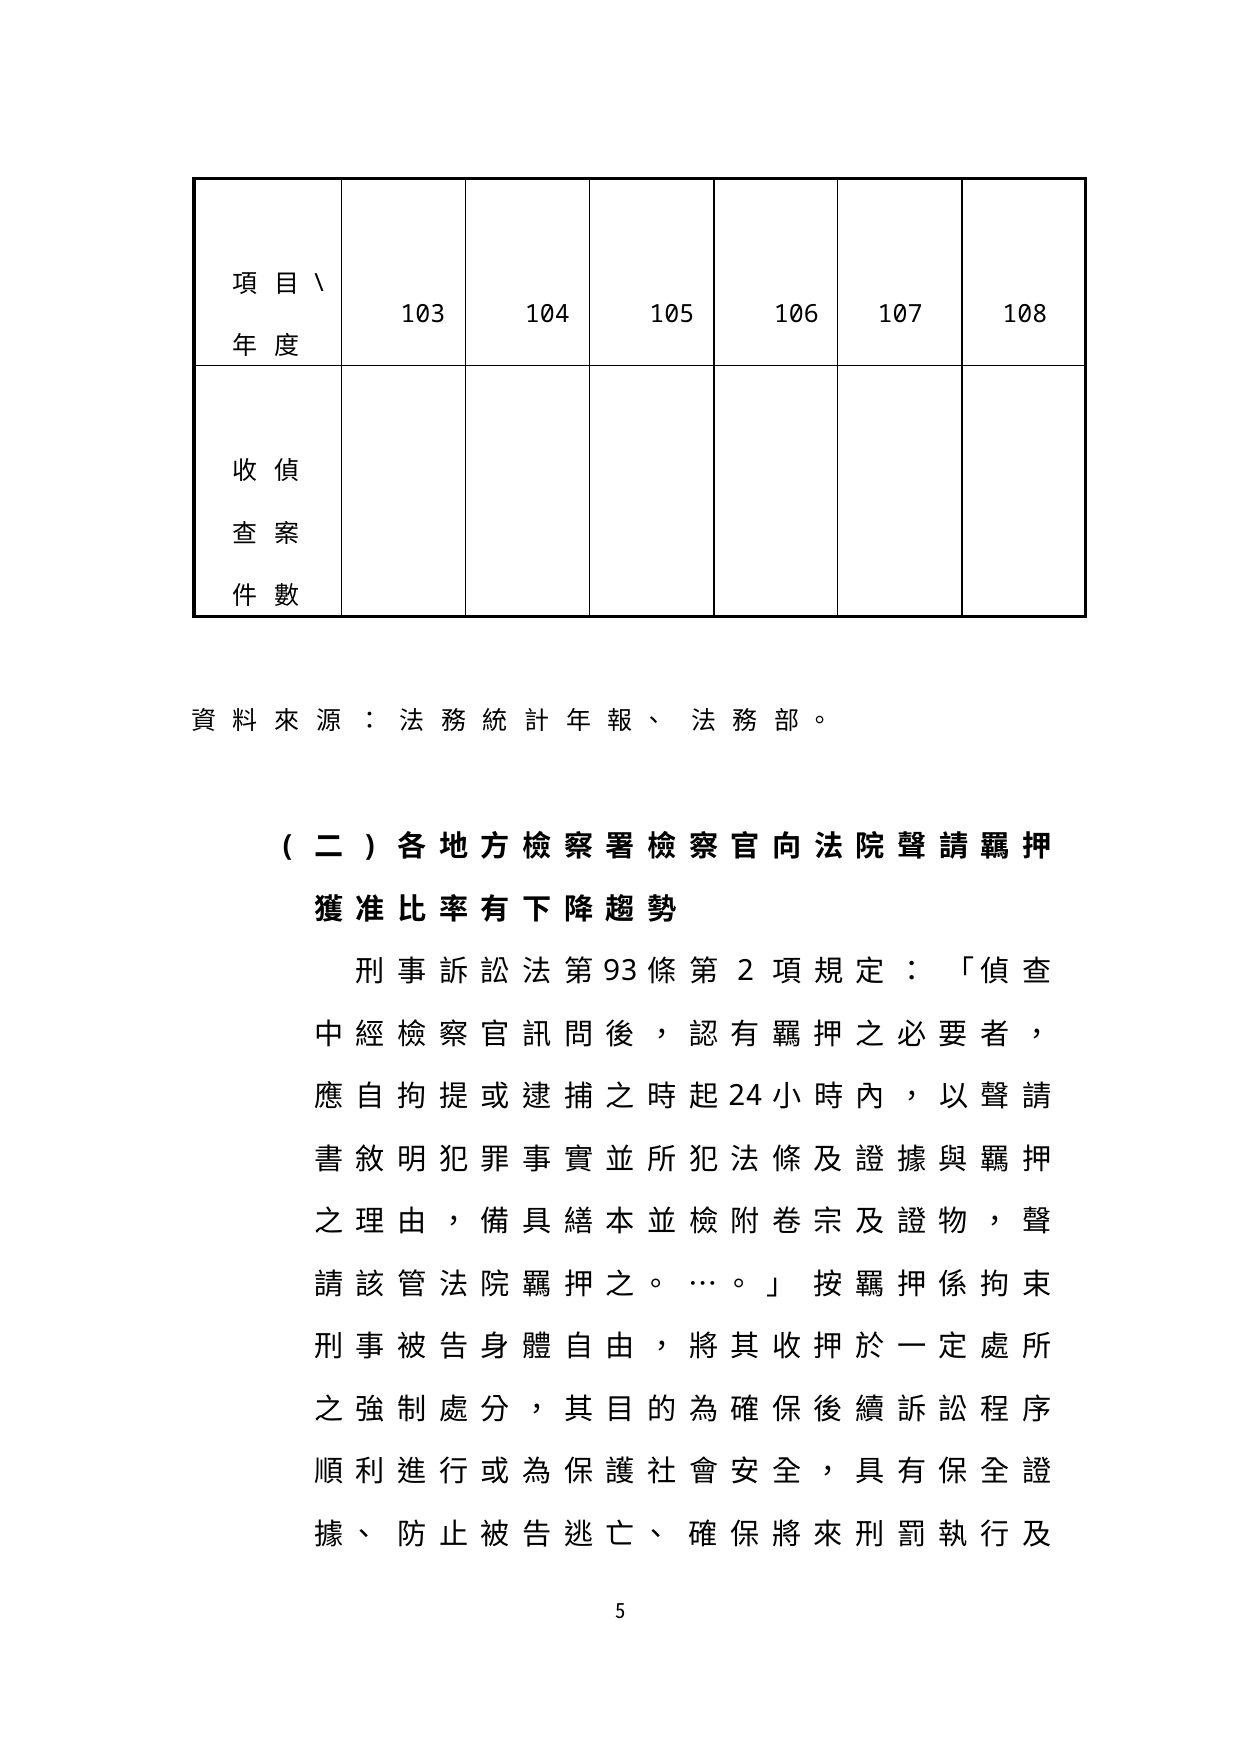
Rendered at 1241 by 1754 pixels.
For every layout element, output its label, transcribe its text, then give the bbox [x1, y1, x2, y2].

table_cell [963, 366, 1084, 615]
text 刑事訴訟法第93條第2項規定：「偵查中經檢察官訊問後，認有羈押之必要者，應自拘提或逮捕之時起24小時內，以聲請書敘明犯罪事實並所犯法條及證據與羈押之理由，備具繕本並檢附卷宗及證物，聲請該管法院羈押之。…。」按羈押係拘束刑事被告身體自由，將其收押於一定處所之強制處分，其目的為確保後續訴訟程序順利進行或為保護社會安全，具有保全證據、防止被告逃亡、確保將來刑罰執行及預防被告繼續犯罪等功能，法院則依據刑事訴訟法相關規定據以審酌羈押是否符合法定事由及羈押必要性後予以准駁。揆103年度至108年度各地檢署檢察官於辦理偵查案件時，向法院聲請羈押人數介於7,448人至8,278人之間，其中107年度及108年度均超逾8,000人；而法院許可羈押比率於103年度及104年度尚未及8成，105年度提升為81.5%，嗣後概呈下降趨勢。以108年度資料觀察，各地檢署檢察官向法院聲請羈押人數為8,202人，法院裁定駁回羈押聲請共1,834人(其中707人具保、262人限制住居、17人責付、347人具保且限制住居、9人責付且限制住居、492人釋放)，許可羈押人數為6,368人，許可羈押比率僅為77.6%(詳表2)，為105年度以來最低。 [271, 927, 1058, 1552]
table_header 105 [590, 180, 713, 365]
table_header 104 [466, 180, 589, 365]
table_header 107 [838, 180, 961, 365]
table_header 項目\年度 [196, 180, 341, 365]
table_cell [838, 366, 961, 615]
text 資料來源：法務統計年報、法務部。 [183, 677, 1058, 740]
table_cell 收偵查案件數 [196, 366, 341, 615]
table_cell [715, 366, 837, 615]
table_header 103 [342, 180, 465, 365]
table_cell [590, 366, 713, 615]
table_header 106 [715, 180, 837, 365]
table_cell [342, 366, 465, 615]
table_cell [466, 366, 589, 615]
table_header 108 [963, 180, 1084, 365]
text (二)各地方檢察署檢察官向法院聲請羈押獲准比率有下降趨勢 [242, 802, 1058, 927]
